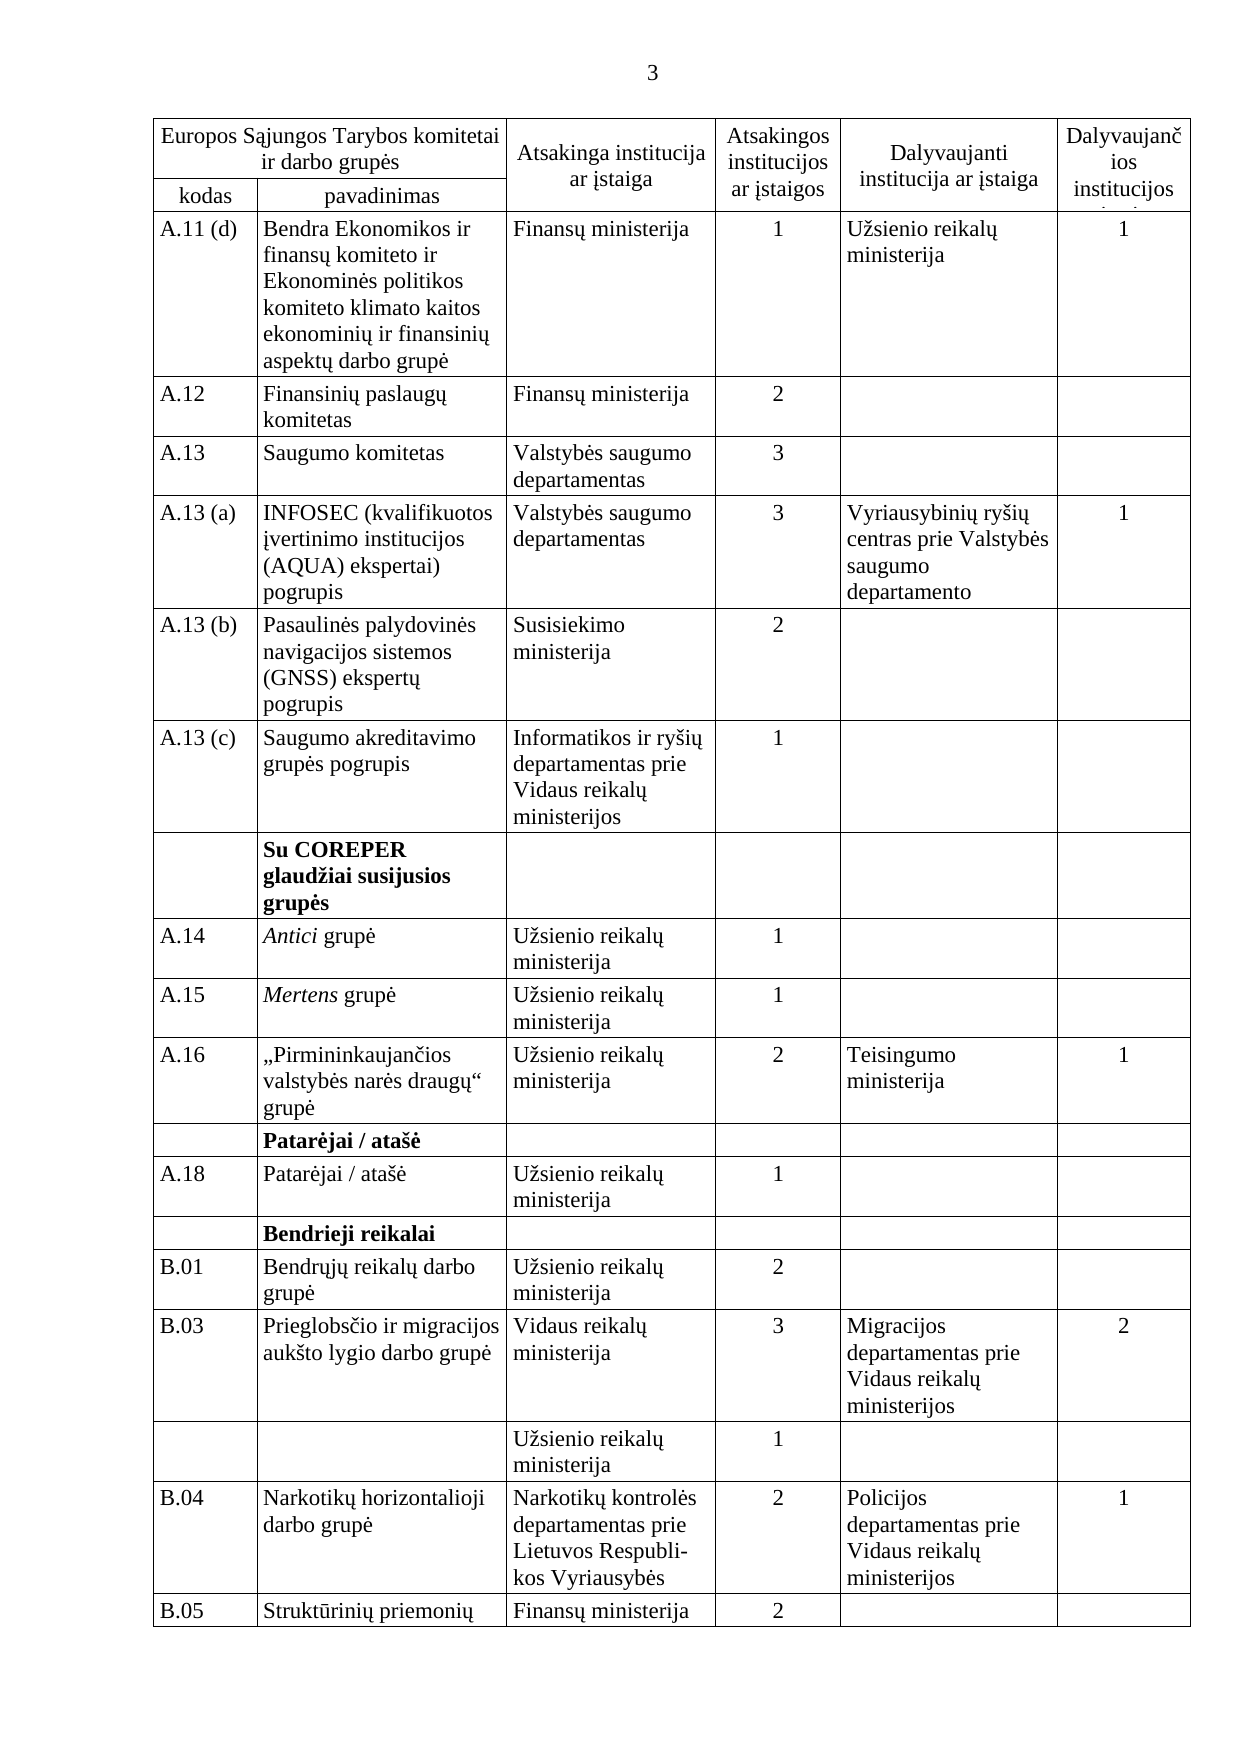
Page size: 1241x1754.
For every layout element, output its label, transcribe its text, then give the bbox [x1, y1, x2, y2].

table_cell kodas [154, 179, 257, 211]
table_cell [841, 1124, 1057, 1156]
table_cell Mertens grupė [258, 979, 506, 1037]
table_cell A.14 [154, 919, 257, 977]
table_cell Vyriausybinių ryšių centras prie Valstybės saugumo departamento [841, 496, 1057, 607]
table_cell [841, 1157, 1057, 1216]
table_cell Teisingumo ministerija [841, 1038, 1057, 1123]
table_cell [841, 833, 1057, 918]
table_cell Bendrieji reikalai [258, 1217, 506, 1249]
table_cell [841, 919, 1057, 977]
table_cell [154, 1422, 257, 1481]
table_cell [507, 1124, 715, 1156]
table_cell A.11 (d) [154, 212, 257, 376]
table_cell „Pirmininkaujančios valstybės narės draugų“ grupė [258, 1038, 506, 1123]
table_cell Policijos departamentas prie Vidaus reikalų ministerijos [841, 1482, 1057, 1593]
table_cell [841, 609, 1057, 720]
table_cell Valstybės saugumo departamentas [507, 496, 715, 607]
table_cell [841, 721, 1057, 832]
table_cell [1058, 979, 1190, 1037]
table_header Atsakingos institucijos ar įstaigos atstovų skaičius [716, 119, 840, 211]
table_cell [1058, 919, 1190, 977]
table_cell A.13 (b) [154, 609, 257, 720]
table_cell Su COREPER glaudžiai susijusios grupės [258, 833, 506, 918]
table_header Europos Sąjungos Tarybos komitetai ir darbo grupės [154, 119, 506, 178]
table_cell INFOSEC (kvalifikuotos įvertinimo institucijos (AQUA) ekspertai) pogrupis [258, 496, 506, 607]
table_cell [1058, 1124, 1190, 1156]
table_cell B.03 [154, 1310, 257, 1421]
table_cell [841, 1250, 1057, 1309]
table_cell Užsienio reikalų ministerija [507, 1157, 715, 1216]
table_cell 1 [1058, 1482, 1190, 1593]
table_cell Vidaus reikalų ministerija [507, 1310, 715, 1421]
table_cell Narkotikų kontrolės departamentas prie Lietuvos Respubli-kos Vyriausybės [507, 1482, 715, 1593]
table_header Dalyvaujančios institucijos ar įstaigos atstovų skaičius [1058, 119, 1190, 211]
table_cell Bendrųjų reikalų darbo grupė [258, 1250, 506, 1309]
table_cell Saugumo komitetas [258, 437, 506, 495]
table_cell Struktūrinių priemonių [258, 1594, 506, 1626]
table_cell [507, 833, 715, 918]
table_cell Bendra Ekonomikos ir finansų komiteto ir Ekonominės politikos komiteto klimato kaitos ekonominių ir finansinių aspektų darbo grupė [258, 212, 506, 376]
table_cell B.04 [154, 1482, 257, 1593]
table_cell 3 [716, 496, 840, 607]
table_cell Užsienio reikalų ministerija [507, 1038, 715, 1123]
table_cell [716, 1217, 840, 1249]
table_cell 2 [716, 609, 840, 720]
table_cell B.05 [154, 1594, 257, 1626]
table_cell 1 [716, 919, 840, 977]
table_cell [154, 1217, 257, 1249]
table_cell Informatikos ir ryšių departamentas prie Vidaus reikalų ministerijos [507, 721, 715, 832]
table_cell pavadinimas [258, 179, 506, 211]
table_header Atsakinga institucija ar įstaiga [507, 119, 715, 211]
table_cell A.18 [154, 1157, 257, 1216]
table_cell 1 [1058, 1038, 1190, 1123]
table_cell [1058, 1422, 1190, 1481]
table_cell [841, 1594, 1057, 1626]
table_cell 2 [716, 1038, 840, 1123]
table_cell 1 [1058, 212, 1190, 376]
table_cell Prieglobsčio ir migracijos aukšto lygio darbo grupė [258, 1310, 506, 1421]
table_cell 1 [716, 721, 840, 832]
table_cell Pasaulinės palydovinės navigacijos sistemos (GNSS) ekspertų pogrupis [258, 609, 506, 720]
table_cell Užsienio reikalų ministerija [507, 919, 715, 977]
table_cell A.15 [154, 979, 257, 1037]
table_cell 1 [1058, 496, 1190, 607]
table_cell A.12 [154, 377, 257, 436]
table_cell [1058, 377, 1190, 436]
table_cell 2 [716, 1482, 840, 1593]
table_cell Užsienio reikalų ministerija [507, 1250, 715, 1309]
table_cell A.13 [154, 437, 257, 495]
table_cell [1058, 1157, 1190, 1216]
table_cell [1058, 1250, 1190, 1309]
table_cell A.13 (a) [154, 496, 257, 607]
table_cell 1 [716, 979, 840, 1037]
table_cell [154, 833, 257, 918]
table_cell 2 [716, 1250, 840, 1309]
table_cell 1 [716, 1422, 840, 1481]
table_cell [154, 1124, 257, 1156]
table_cell 3 [716, 1310, 840, 1421]
table_cell Finansų ministerija [507, 377, 715, 436]
table_cell Užsienio reikalų ministerija [507, 1422, 715, 1481]
table_cell Susisiekimo ministerija [507, 609, 715, 720]
table_cell Saugumo akreditavimo grupės pogrupis [258, 721, 506, 832]
table_cell [1058, 721, 1190, 832]
table_cell Valstybės saugumo departamentas [507, 437, 715, 495]
table_cell 3 [716, 437, 840, 495]
table_cell Užsienio reikalų ministerija [841, 212, 1057, 376]
table_cell [716, 833, 840, 918]
table_cell [841, 1422, 1057, 1481]
table_cell [1058, 609, 1190, 720]
table_cell 2 [716, 1594, 840, 1626]
table_cell Finansinių paslaugų komitetas [258, 377, 506, 436]
table_cell 1 [716, 1157, 840, 1216]
table_cell [1058, 437, 1190, 495]
table_cell [841, 437, 1057, 495]
table_cell [841, 979, 1057, 1037]
table_cell Finansų ministerija [507, 212, 715, 376]
table_cell Finansų ministerija [507, 1594, 715, 1626]
table_cell Migracijos departamentas prie Vidaus reikalų ministerijos [841, 1310, 1057, 1421]
table_cell [1058, 833, 1190, 918]
table_cell [841, 1217, 1057, 1249]
table_cell Užsienio reikalų ministerija [507, 979, 715, 1037]
table_cell 1 [716, 212, 840, 376]
table_cell Patarėjai / atašė [258, 1157, 506, 1216]
table_header Dalyvaujanti institucija ar įstaiga [841, 119, 1057, 211]
table_cell [1058, 1217, 1190, 1249]
table_cell 2 [1058, 1310, 1190, 1421]
table_cell A.16 [154, 1038, 257, 1123]
table_cell [1058, 1594, 1190, 1626]
table_cell A.13 (c) [154, 721, 257, 832]
table_cell Antici grupė [258, 919, 506, 977]
table_cell [258, 1422, 506, 1481]
table_cell [507, 1217, 715, 1249]
table_cell Patarėjai / atašė [258, 1124, 506, 1156]
table_cell 2 [716, 377, 840, 436]
table_cell B.01 [154, 1250, 257, 1309]
table_cell [716, 1124, 840, 1156]
table_cell Narkotikų horizontalioji darbo grupė [258, 1482, 506, 1593]
table_cell [841, 377, 1057, 436]
